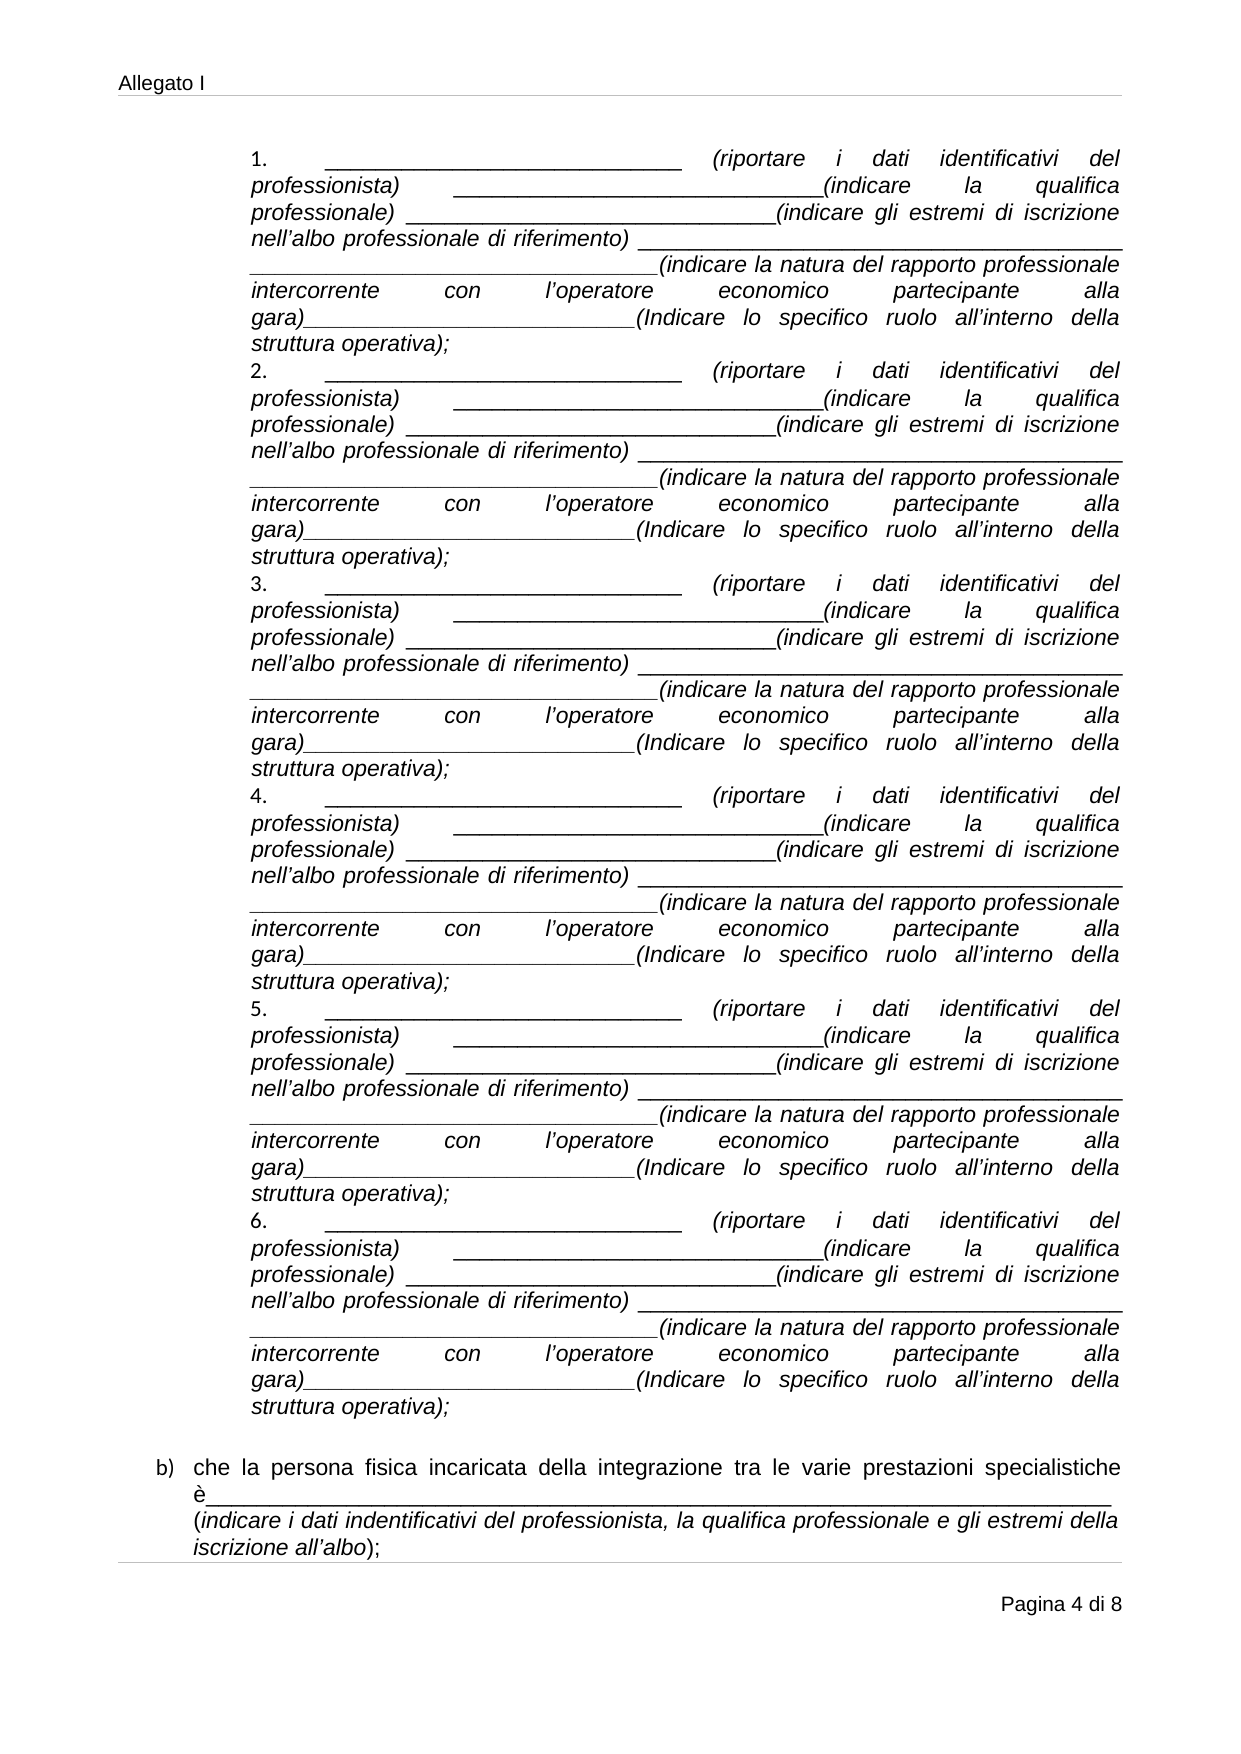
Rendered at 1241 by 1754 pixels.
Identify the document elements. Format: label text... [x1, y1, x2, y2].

list ____________________________ (riportare i dati identificativi del professionista) _____________________________(indicare la qualifica professionale) _____________________________(indicare gli estremi di iscrizione nell’albo professionale di riferimento) ______________________________________ ________________________________(indicare la natura del rapporto professionale intercorrente con l’operatore economico partecipante alla gara)__________________________(Indicare lo specifico ruolo all’interno della struttura operativa); [250, 569, 1122, 782]
list ____________________________ (riportare i dati identificativi del professionista) _____________________________(indicare la qualifica professionale) _____________________________(indicare gli estremi di iscrizione nell’albo professionale di riferimento) ______________________________________ ________________________________(indicare la natura del rapporto professionale intercorrente con l’operatore economico partecipante alla gara)__________________________(Indicare lo specifico ruolo all’interno della struttura operativa); [250, 144, 1122, 357]
list ____________________________ (riportare i dati identificativi del professionista) _____________________________(indicare la qualifica professionale) _____________________________(indicare gli estremi di iscrizione nell’albo professionale di riferimento) ______________________________________ ________________________________(indicare la natura del rapporto professionale intercorrente con l’operatore economico partecipante alla gara)__________________________(Indicare lo specifico ruolo all’interno della struttura operativa); [250, 1207, 1122, 1419]
list ____________________________ (riportare i dati identificativi del professionista) _____________________________(indicare la qualifica professionale) _____________________________(indicare gli estremi di iscrizione nell’albo professionale di riferimento) ______________________________________ ________________________________(indicare la natura del rapporto professionale intercorrente con l’operatore economico partecipante alla gara)__________________________(Indicare lo specifico ruolo all’interno della struttura operativa); [250, 994, 1122, 1207]
list ____________________________ (riportare i dati identificativi del professionista) _____________________________(indicare la qualifica professionale) _____________________________(indicare gli estremi di iscrizione nell’albo professionale di riferimento) ______________________________________ ________________________________(indicare la natura del rapporto professionale intercorrente con l’operatore economico partecipante alla gara)__________________________(Indicare lo specifico ruolo all’interno della struttura operativa); [250, 357, 1122, 569]
list ____________________________ (riportare i dati identificativi del professionista) _____________________________(indicare la qualifica professionale) _____________________________(indicare gli estremi di iscrizione nell’albo professionale di riferimento) ______________________________________ ________________________________(indicare la natura del rapporto professionale intercorrente con l’operatore economico partecipante alla gara)__________________________(Indicare lo specifico ruolo all’interno della struttura operativa); [250, 782, 1122, 994]
list che la persona fisica incaricata della integrazione tra le varie prestazioni specialistiche è_______________________________________________________________________ (indicare i dati indentificativi del professionista, la qualifica professionale e gli estremi della iscrizione all’albo); [156, 1453, 1122, 1560]
